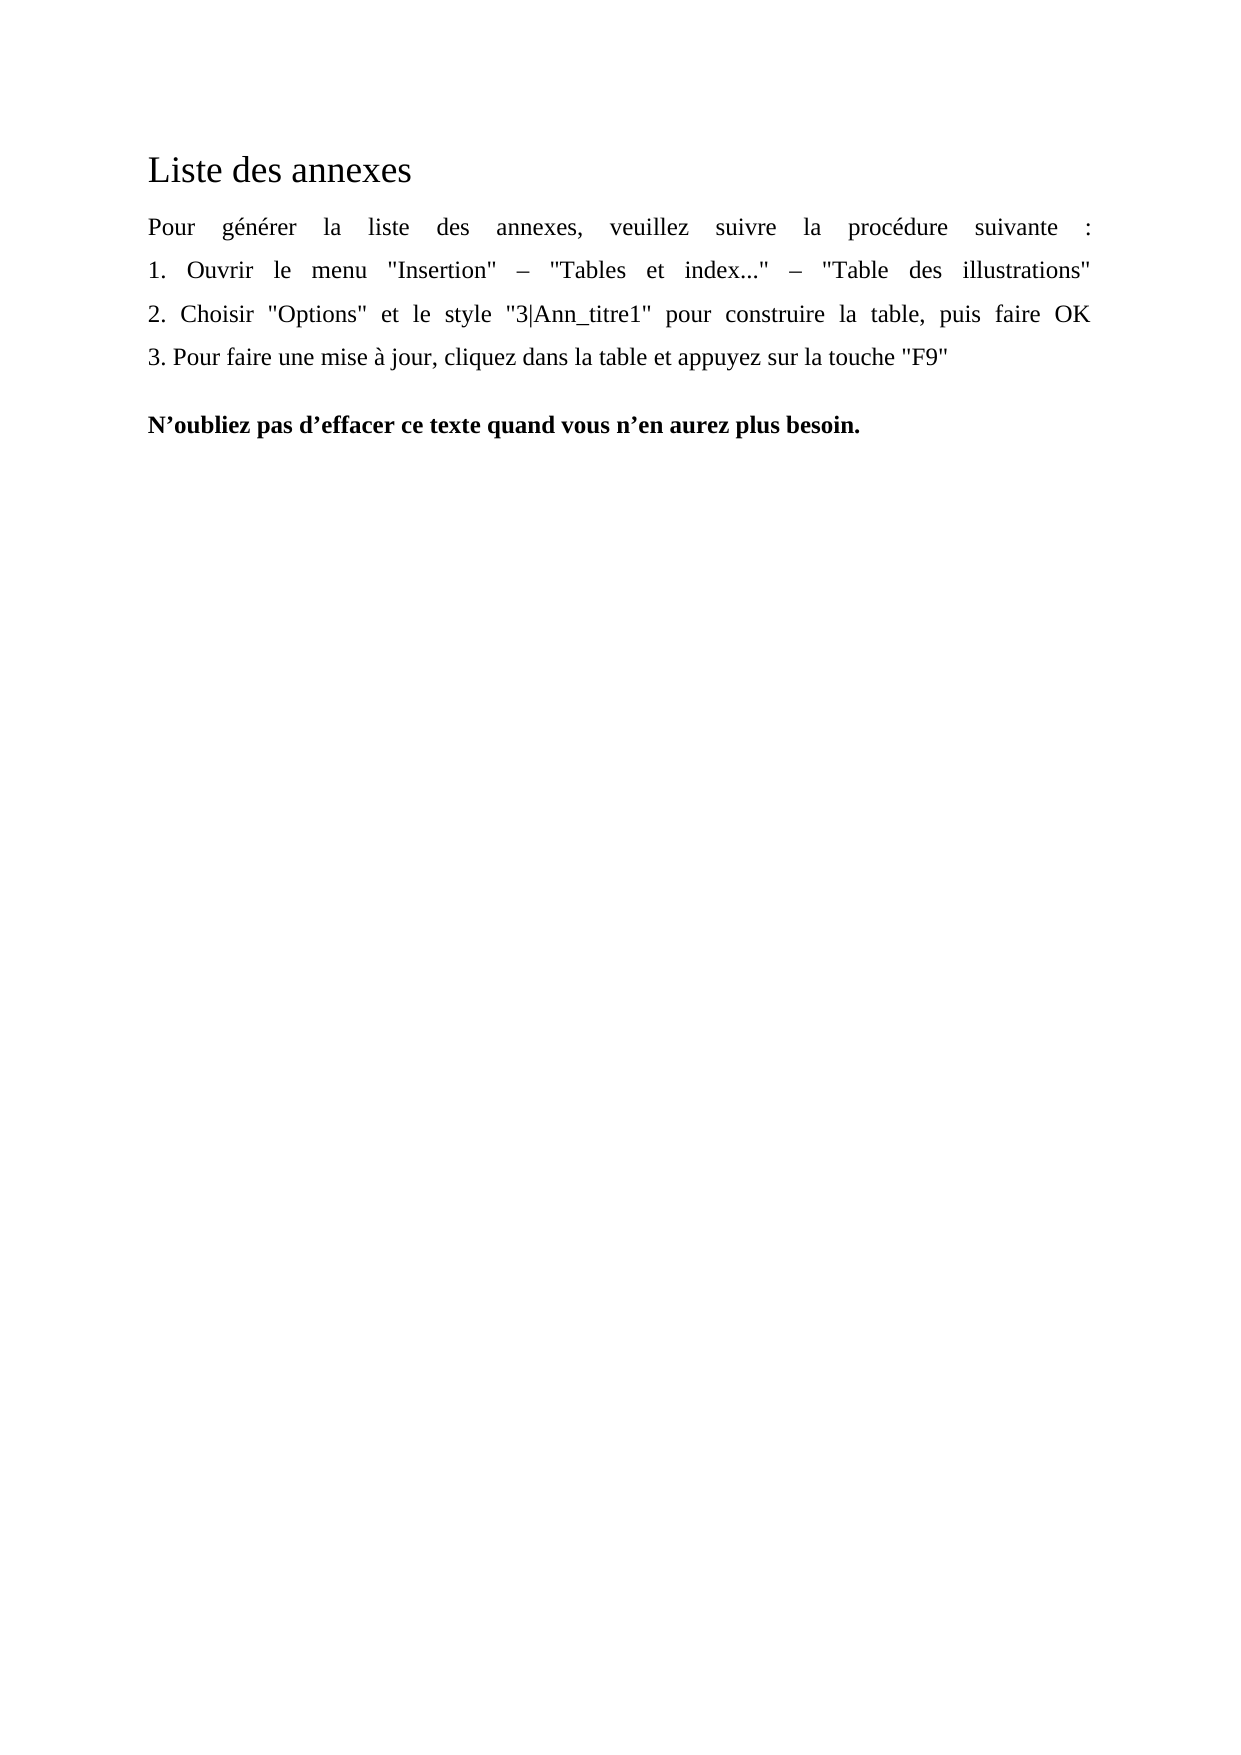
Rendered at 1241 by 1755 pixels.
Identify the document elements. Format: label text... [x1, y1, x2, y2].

text Pour générer la liste des annexes, veuillez suivre la procédure suivante : 1. Ouvrir le menu "Insertion" – "Tables et index..." – "Table des illustrations" 2. Choisir "Options" et le style "3|Ann_titre1" pour construire la table, puis faire OK 3. Pour faire une mise à jour, cliquez dans la table et appuyez sur la touche "F9" [148, 212, 1093, 371]
subtitle N’oubliez pas d’effacer ce texte quand vous n’en aurez plus besoin. [148, 410, 1093, 439]
list Liste des annexes [148, 148, 1093, 191]
